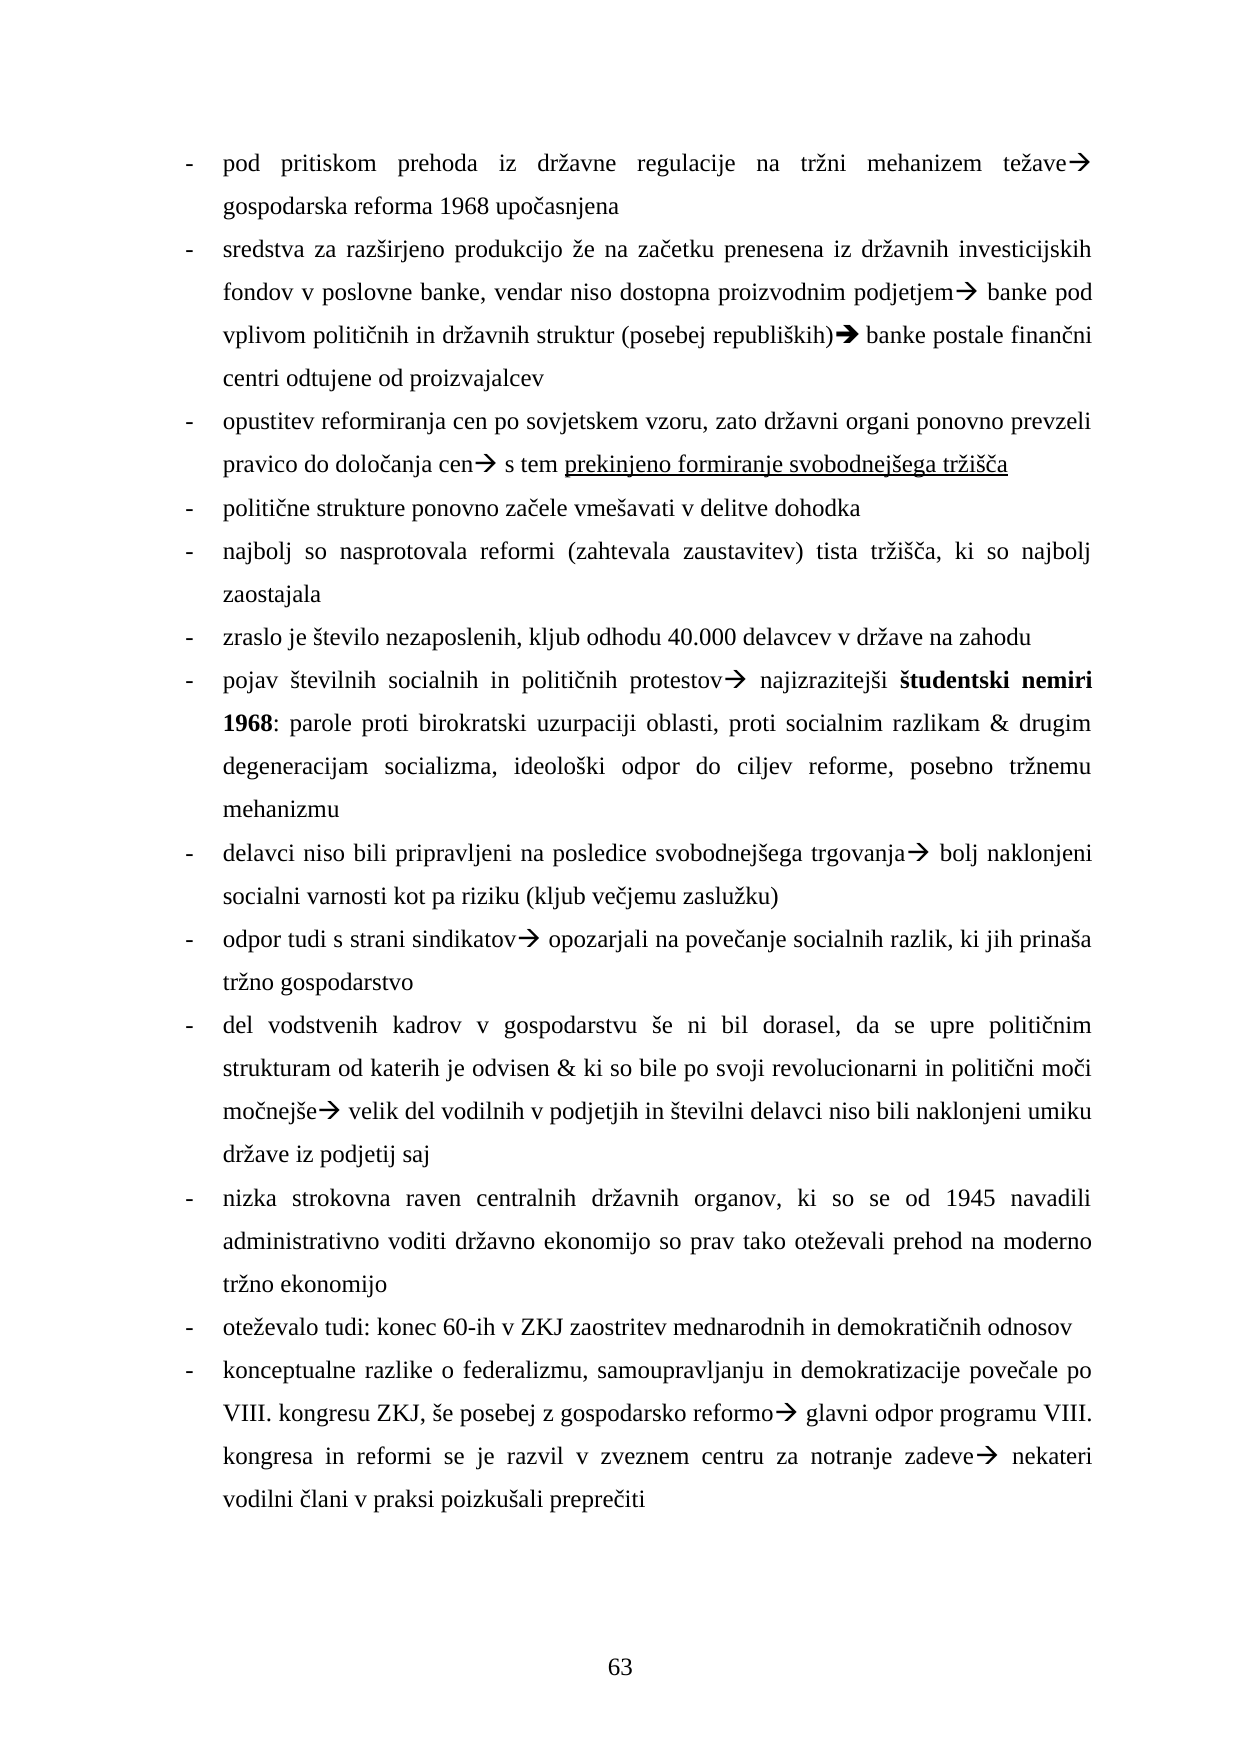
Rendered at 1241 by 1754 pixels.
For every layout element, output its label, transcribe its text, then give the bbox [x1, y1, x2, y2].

list konceptualne razlike o federalizmu, samoupravljanju in demokratizacije povečale po VIII. kongresu ZKJ, še posebej z gospodarsko reformo glavni odpor programu VIII. kongresa in reformi se je razvil v zveznem centru za notranje zadeve nekateri vodilni člani v praksi poizkušali preprečiti [185, 1355, 1092, 1513]
list nizka strokovna raven centralnih državnih organov, ki so se od 1945 navadili administrativno voditi državno ekonomijo so prav tako oteževali prehod na moderno tržno ekonomijo [185, 1183, 1092, 1298]
list najbolj so nasprotovala reformi (zahtevala zaustavitev) tista tržišča, ki so najbolj zaostajala [185, 536, 1092, 608]
list pojav številnih socialnih in političnih protestov najizrazitejši študentski nemiri 1968: parole proti birokratski uzurpaciji oblasti, proti socialnim razlikam & drugim degeneracijam socializma, ideološki odpor do ciljev reforme, posebno tržnemu mehanizmu [185, 665, 1092, 823]
list sredstva za razširjeno produkcijo že na začetku prenesena iz državnih investicijskih fondov v poslovne banke, vendar niso dostopna proizvodnim podjetjem banke pod vplivom političnih in državnih struktur (posebej republiških) banke postale finančni centri odtujene od proizvajalcev [185, 234, 1092, 392]
list odpor tudi s strani sindikatov opozarjali na povečanje socialnih razlik, ki jih prinaša tržno gospodarstvo [185, 924, 1092, 996]
list delavci niso bili pripravljeni na posledice svobodnejšega trgovanja bolj naklonjeni socialni varnosti kot pa riziku (kljub večjemu zaslužku) [185, 838, 1092, 909]
list oteževalo tudi: konec 60-ih v ZKJ zaostritev mednarodnih in demokratičnih odnosov [185, 1312, 1092, 1341]
list del vodstvenih kadrov v gospodarstvu še ni bil dorasel, da se upre političnim strukturam od katerih je odvisen & ki so bile po svoji revolucionarni in politični moči močnejše velik del vodilnih v podjetjih in številni delavci niso bili naklonjeni umiku države iz podjetij saj [185, 1010, 1092, 1168]
list opustitev reformiranja cen po sovjetskem vzoru, zato državni organi ponovno prevzeli pravico do določanja cen s tem prekinjeno formiranje svobodnejšega tržišča [185, 406, 1092, 478]
list zraslo je število nezaposlenih, kljub odhodu 40.000 delavcev v države na zahodu [185, 622, 1092, 651]
list pod pritiskom prehoda iz državne regulacije na tržni mehanizem težave gospodarska reforma 1968 upočasnjena [185, 148, 1092, 219]
list politične strukture ponovno začele vmešavati v delitve dohodka [185, 493, 1092, 521]
